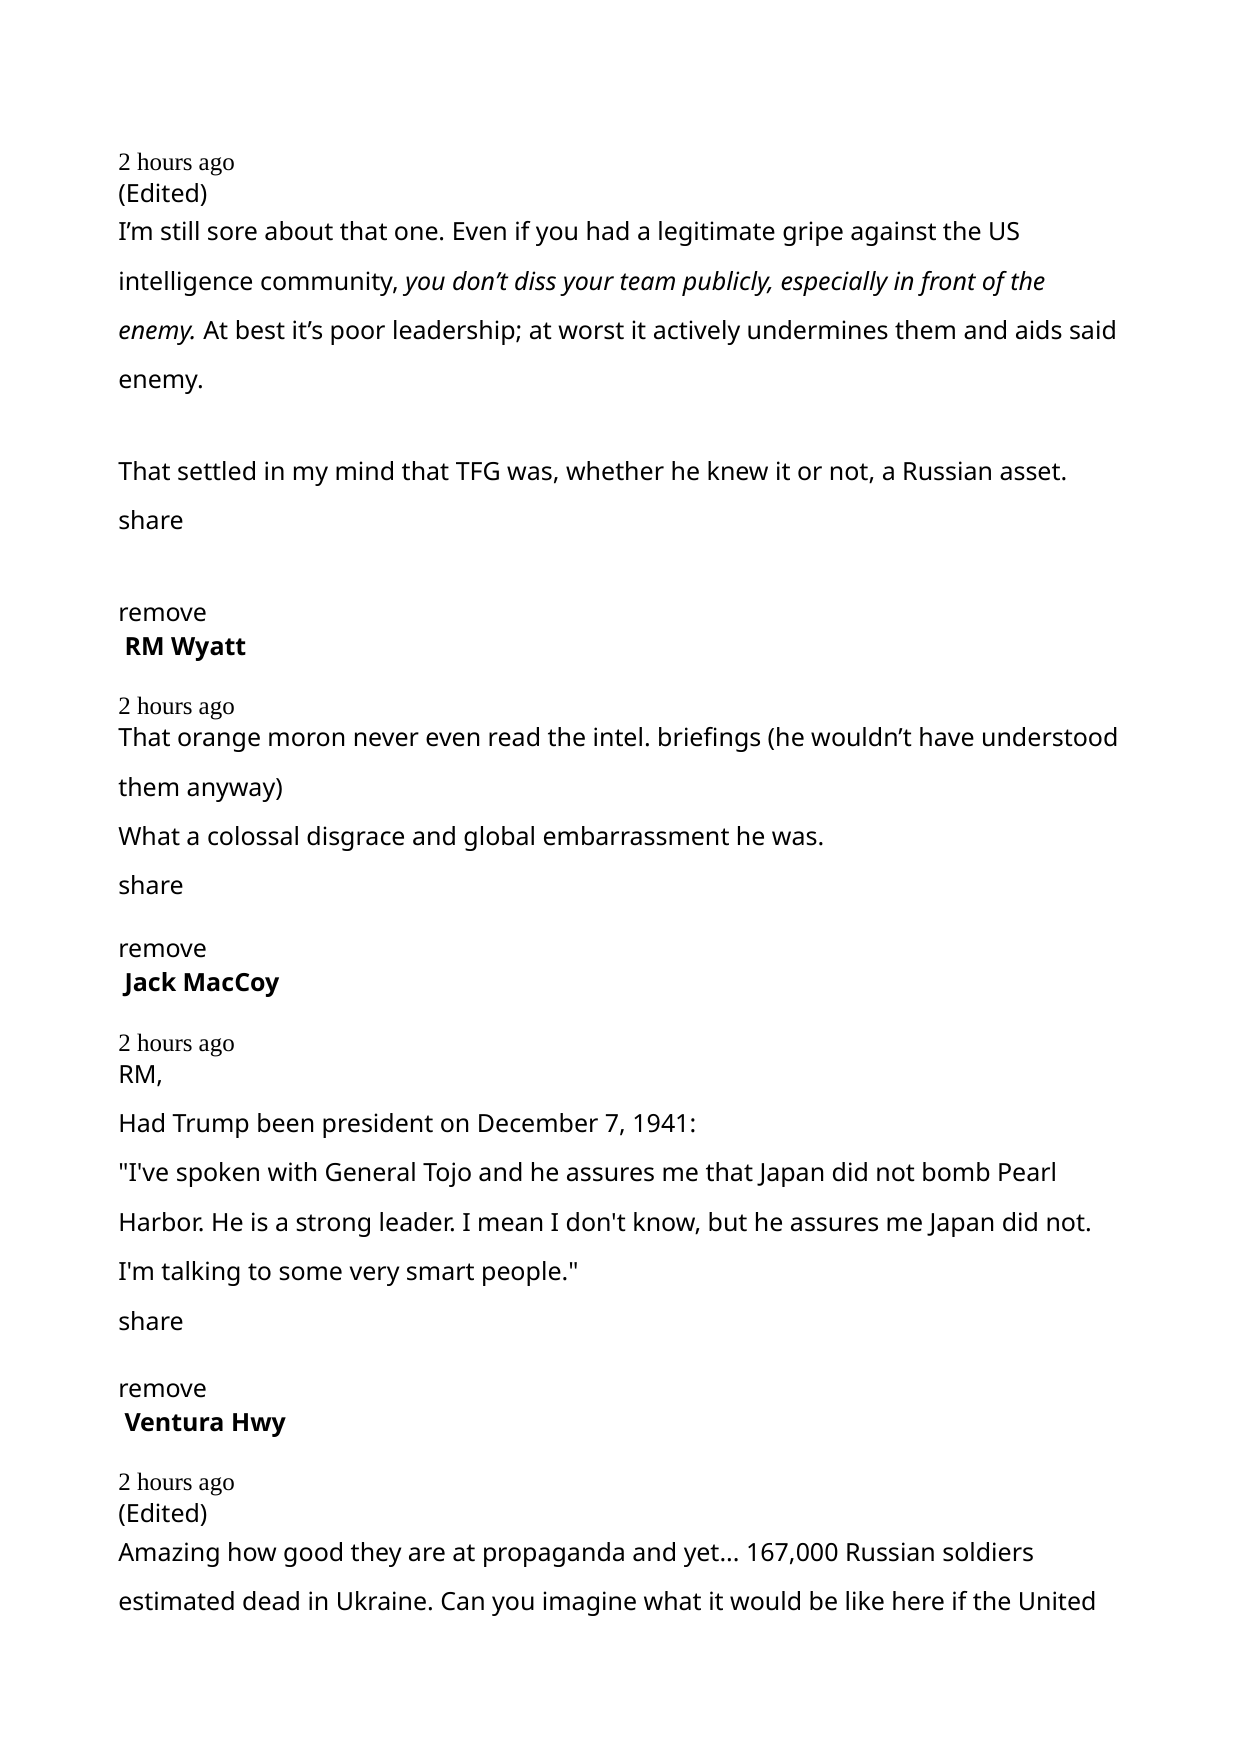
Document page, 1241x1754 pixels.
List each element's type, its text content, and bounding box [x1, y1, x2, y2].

text remove [118, 931, 1122, 965]
text 2 hours ago [118, 1028, 1122, 1056]
text RM, [118, 1056, 1122, 1090]
text I’m still sore about that one. Even if you had a legitimate gripe against the US intelligence community, you don’t diss your team publicly, especially in front of the enemy. At best it’s poor leadership; at worst it actively undermines them and aids said enemy. [118, 214, 1122, 396]
text That orange moron never even read the intel. briefings (he wouldn’t have understood them anyway) [118, 720, 1122, 803]
text (Edited) [118, 1496, 1122, 1530]
text 2 hours ago [118, 1467, 1122, 1496]
text share [118, 503, 1122, 537]
text (Edited) [118, 176, 1122, 210]
text RM Wyatt [124, 628, 1122, 662]
text remove [118, 594, 1122, 628]
text Ventura Hwy [124, 1404, 1122, 1438]
text share [118, 1303, 1122, 1337]
text What a colossal disgrace and global embarrassment he was. [118, 818, 1122, 853]
text Had Trump been president on December 7, 1941: [118, 1106, 1122, 1140]
text 2 hours ago [118, 691, 1122, 720]
text share [118, 868, 1122, 902]
text Amazing how good they are at propaganda and yet... 167,000 Russian soldiers estimated dead in Ukraine. Can you imagine what it would be like here if the United [118, 1534, 1122, 1618]
text 2 hours ago [118, 147, 1122, 176]
text That settled in my mind that TFG was, whether he knew it or not, a Russian asset. [118, 453, 1122, 487]
text Jack MacCoy [124, 965, 1122, 999]
text "I've spoken with General Tojo and he assures me that Japan did not bomb Pearl Harbor. He is a strong leader. I mean I don't know, but he assures me Japan did not. I'm talking to some very smart people." [118, 1155, 1122, 1288]
text remove [118, 1370, 1122, 1404]
